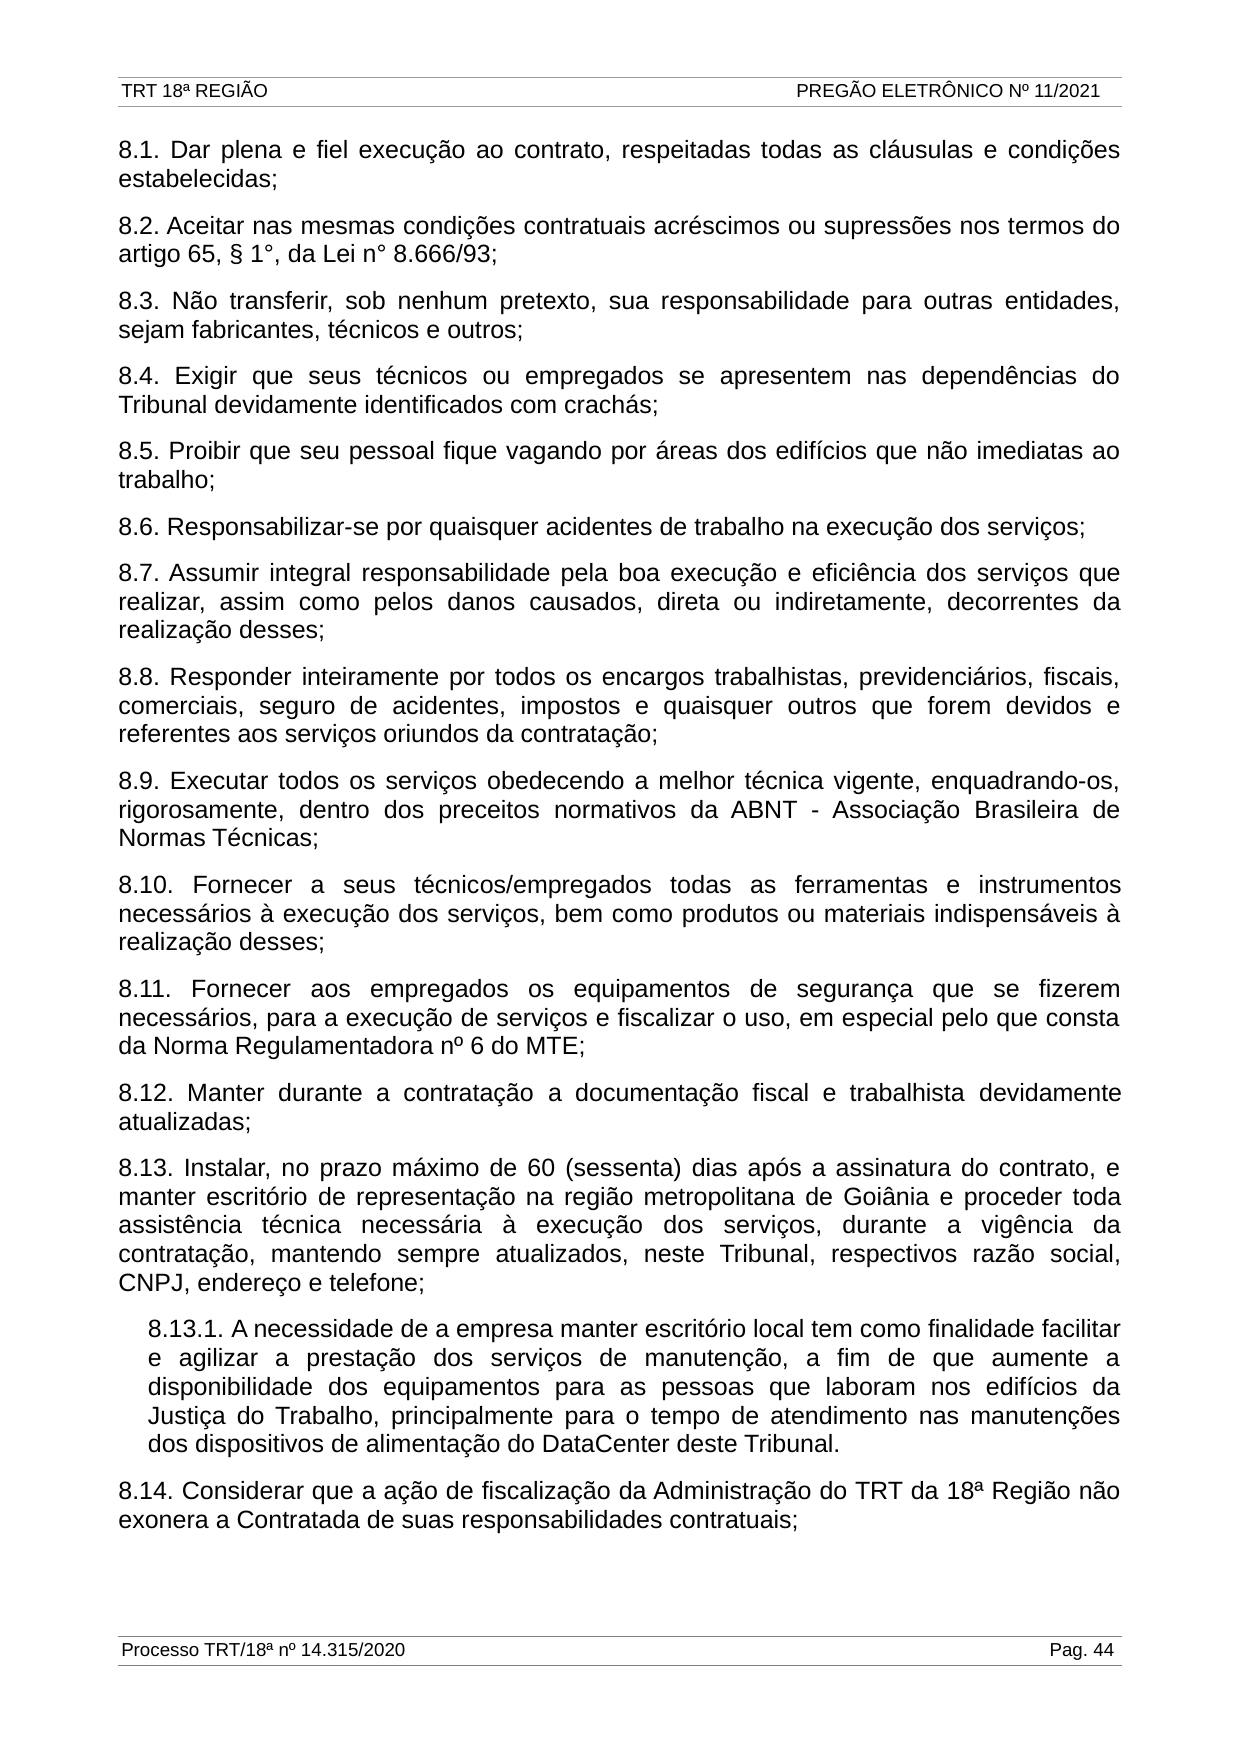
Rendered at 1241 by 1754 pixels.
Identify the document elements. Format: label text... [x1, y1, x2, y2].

text 8.5. Proibir que seu pessoal fique vagando por áreas dos edifícios que não imediatas ao trabalho; [118, 436, 1122, 494]
text 8.12. Manter durante a contratação a documentação fiscal e trabalhista devidamente atualizadas; [118, 1078, 1122, 1135]
text 8.14. Considerar que a ação de fiscalização da Administração do TRT da 18ª Região não exonera a Contratada de suas responsabilidades contratuais; [118, 1476, 1122, 1533]
text 8.13.1. A necessidade de a empresa manter escritório local tem como finalidade facilitar e agilizar a prestação dos serviços de manutenção, a fim de que aumente a disponibilidade dos equipamentos para as pessoas que laboram nos edifícios da Justiça do Trabalho, principalmente para o tempo de atendimento nas manutenções dos dispositivos de alimentação do DataCenter deste Tribunal. [148, 1314, 1122, 1458]
text 8.10. Fornecer a seus técnicos/empregados todas as ferramentas e instrumentos necessários à execução dos serviços, bem como produtos ou materiais indispensáveis à realização desses; [118, 870, 1122, 956]
text 8.9. Executar todos os serviços obedecendo a melhor técnica vigente, enquadrando-os, rigorosamente, dentro dos preceitos normativos da ABNT - Associação Brasileira de Normas Técnicas; [118, 766, 1122, 852]
text 8.11. Fornecer aos empregados os equipamentos de segurança que se fizerem necessários, para a execução de serviços e fiscalizar o uso, em especial pelo que consta da Norma Regulamentadora nº 6 do MTE; [118, 974, 1122, 1060]
text 8.8. Responder inteiramente por todos os encargos trabalhistas, previdenciários, fiscais, comerciais, seguro de acidentes, impostos e quaisquer outros que forem devidos e referentes aos serviços oriundos da contratação; [118, 662, 1122, 748]
text 8.7. Assumir integral responsabilidade pela boa execução e eficiência dos serviços que realizar, assim como pelos danos causados, direta ou indiretamente, decorrentes da realização desses; [118, 558, 1122, 644]
text 8.4. Exigir que seus técnicos ou empregados se apresentem nas dependências do Tribunal devidamente identificados com crachás; [118, 361, 1122, 419]
text 8.2. Aceitar nas mesmas condições contratuais acréscimos ou supressões nos termos do artigo 65, § 1°, da Lei n° 8.666/93; [118, 211, 1122, 268]
text 8.6. Responsabilizar-se por quaisquer acidentes de trabalho na execução dos serviços; [118, 512, 1122, 540]
text 8.1. Dar plena e fiel execução ao contrato, respeitadas todas as cláusulas e condições estabelecidas; [118, 136, 1122, 193]
text 8.13. Instalar, no prazo máximo de 60 (sessenta) dias após a assinatura do contrato, e manter escritório de representação na região metropolitana de Goiânia e proceder toda assistência técnica necessária à execução dos serviços, durante a vigência da contratação, mantendo sempre atualizados, neste Tribunal, respectivos razão social, CNPJ, endereço e telefone; [118, 1153, 1122, 1297]
text 8.3. Não transferir, sob nenhum pretexto, sua responsabilidade para outras entidades, sejam fabricantes, técnicos e outros; [118, 286, 1122, 343]
